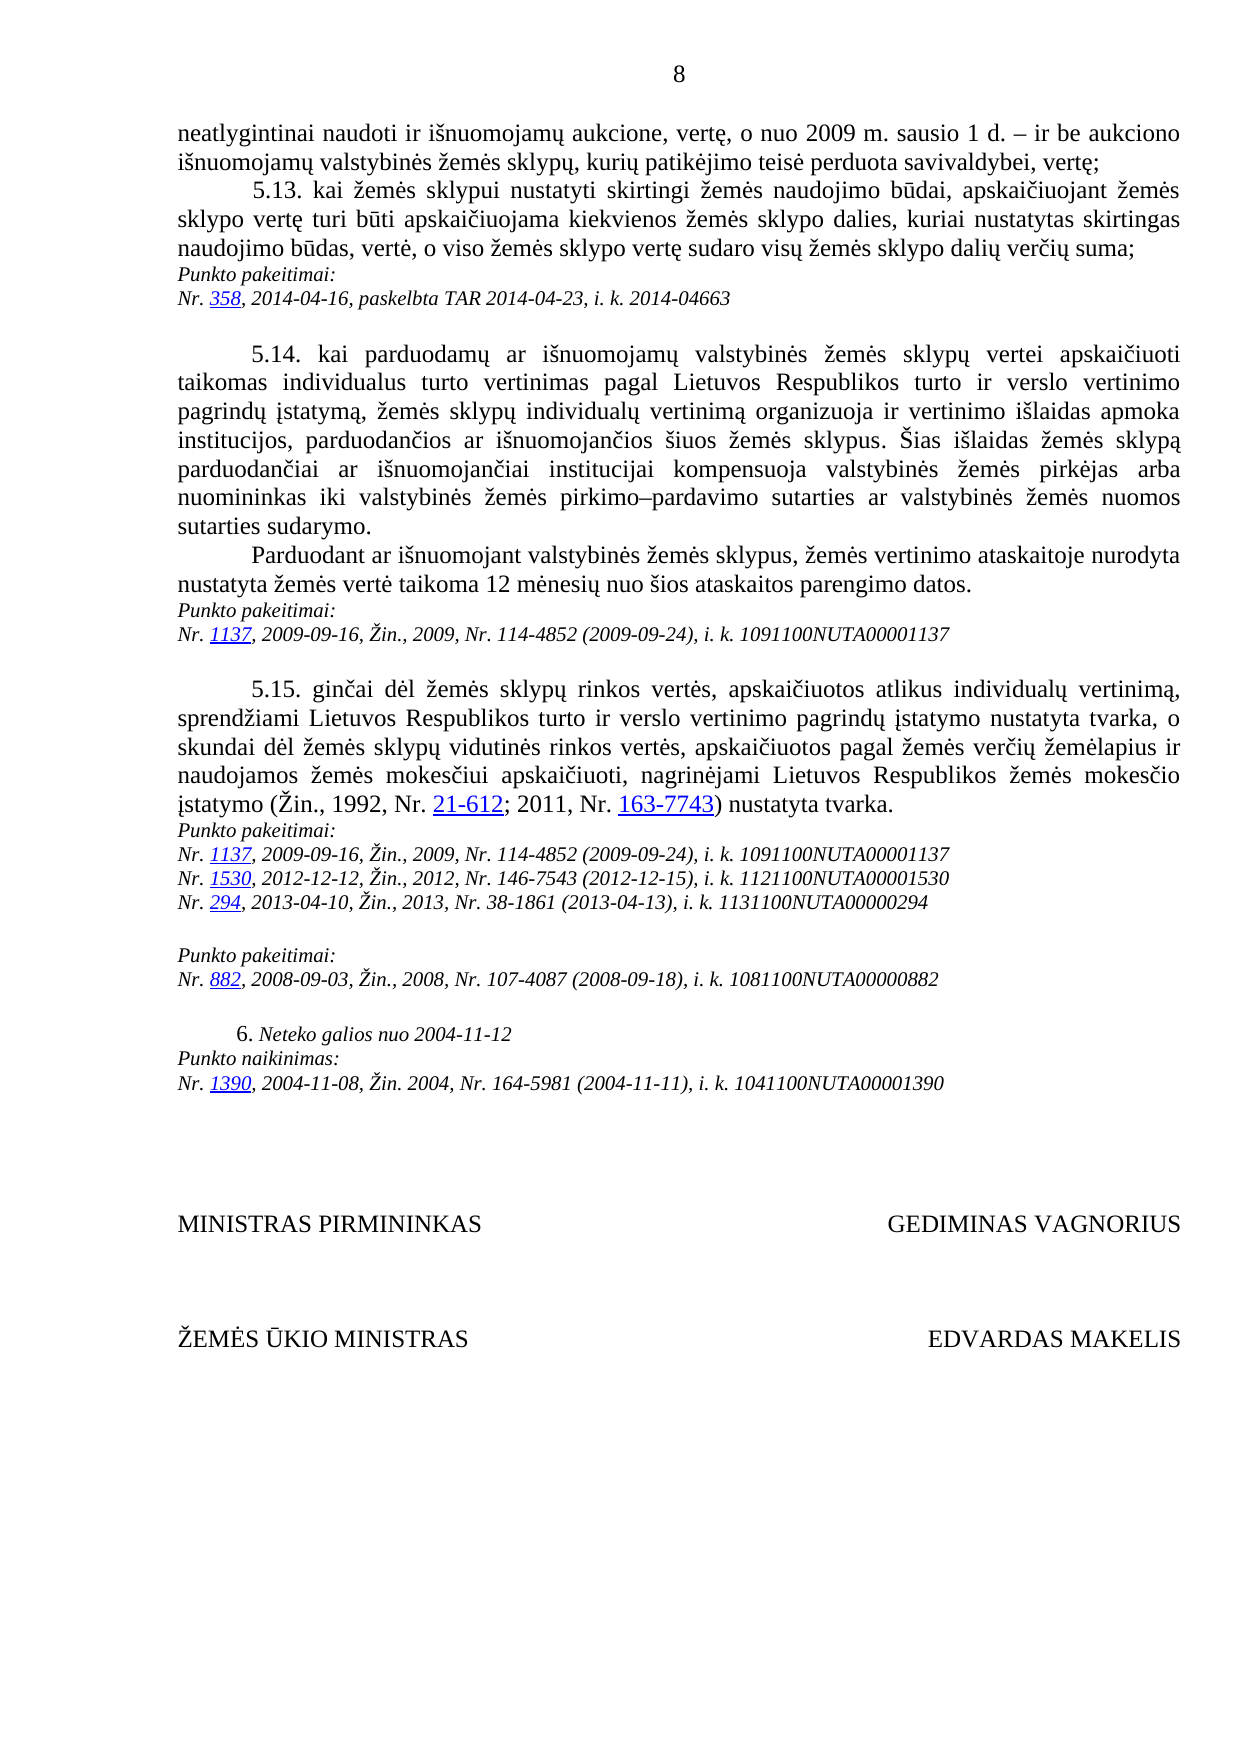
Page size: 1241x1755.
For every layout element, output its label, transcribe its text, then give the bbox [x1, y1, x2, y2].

text Punkto pakeitimai: [177, 943, 1181, 967]
text Punkto pakeitimai: [177, 818, 1181, 842]
text Nr. 358, 2014-04-16, paskelbta TAR 2014-04-23, i. k. 2014-04663 [177, 286, 1181, 310]
text Nr. 294, 2013-04-10, Žin., 2013, Nr. 38-1861 (2013-04-13), i. k. 1131100NUTA00000294 [177, 890, 1181, 914]
text Punkto pakeitimai: [177, 597, 1181, 622]
text Žemės ūkio ministras Edvardas Makelis [177, 1324, 1181, 1353]
text Parduodant ar išnuomojant valstybinės žemės sklypus, žemės vertinimo ataskaitoje nurodyta nustatyta žemės vertė taikoma 12 mėnesių nuo šios ataskaitos parengimo datos. [177, 540, 1181, 597]
text Punkto naikinimas: [177, 1046, 1181, 1070]
text 5.14. kai parduodamų ar išnuomojamų valstybinės žemės sklypų vertei apskaičiuoti taikomas individualus turto vertinimas pagal Lietuvos Respublikos turto ir verslo vertinimo pagrindų įstatymą, žemės sklypų individualų vertinimą organizuoja ir vertinimo išlaidas apmoka institucijos, parduodančios ar išnuomojančios šiuos žemės sklypus. Šias išlaidas žemės sklypą parduodančiai ar išnuomojančiai institucijai kompensuoja valstybinės žemės pirkėjas arba nuomininkas iki valstybinės žemės pirkimo–pardavimo sutarties ar valstybinės žemės nuomos sutarties sudarymo. [177, 339, 1181, 540]
text Nr. 1137, 2009-09-16, Žin., 2009, Nr. 114-4852 (2009-09-24), i. k. 1091100NUTA00001137 [177, 842, 1181, 866]
text 5.15. ginčai dėl žemės sklypų rinkos vertės, apskaičiuotos atlikus individualų vertinimą, sprendžiami Lietuvos Respublikos turto ir verslo vertinimo pagrindų įstatymo nustatyta tvarka, o skundai dėl žemės sklypų vidutinės rinkos vertės, apskaičiuotos pagal žemės verčių žemėlapius ir naudojamos žemės mokesčiui apskaičiuoti, nagrinėjami Lietuvos Respublikos žemės mokesčio įstatymo (Žin., 1992, Nr. 21-612; 2011, Nr. 163-7743) nustatyta tvarka. [177, 674, 1181, 818]
text Nr. 1137, 2009-09-16, Žin., 2009, Nr. 114-4852 (2009-09-24), i. k. 1091100NUTA00001137 [177, 622, 1181, 646]
text Ministras Pirmininkas Gediminas Vagnorius [177, 1209, 1181, 1238]
text Nr. 1390, 2004-11-08, Žin. 2004, Nr. 164-5981 (2004-11-11), i. k. 1041100NUTA00001390 [177, 1070, 1181, 1094]
text neatlygintinai naudoti ir išnuomojamų aukcione, vertę, o nuo 2009 m. sausio 1 d. – ir be aukciono išnuomojamų valstybinės žemės sklypų, kurių patikėjimo teisė perduota savivaldybei, vertę; [177, 118, 1181, 176]
text Nr. 882, 2008-09-03, Žin., 2008, Nr. 107-4087 (2008-09-18), i. k. 1081100NUTA00000882 [177, 967, 1181, 991]
text Nr. 1530, 2012-12-12, Žin., 2012, Nr. 146-7543 (2012-12-15), i. k. 1121100NUTA00001530 [177, 866, 1181, 890]
text 5.13. kai žemės sklypui nustatyti skirtingi žemės naudojimo būdai, apskaičiuojant žemės sklypo vertę turi būti apskaičiuojama kiekvienos žemės sklypo dalies, kuriai nustatytas skirtingas naudojimo būdas, vertė, o viso žemės sklypo vertę sudaro visų žemės sklypo dalių verčių suma; [177, 176, 1181, 262]
text 6. Neteko galios nuo 2004-11-12 [177, 1020, 1181, 1046]
text Punkto pakeitimai: [177, 262, 1181, 286]
